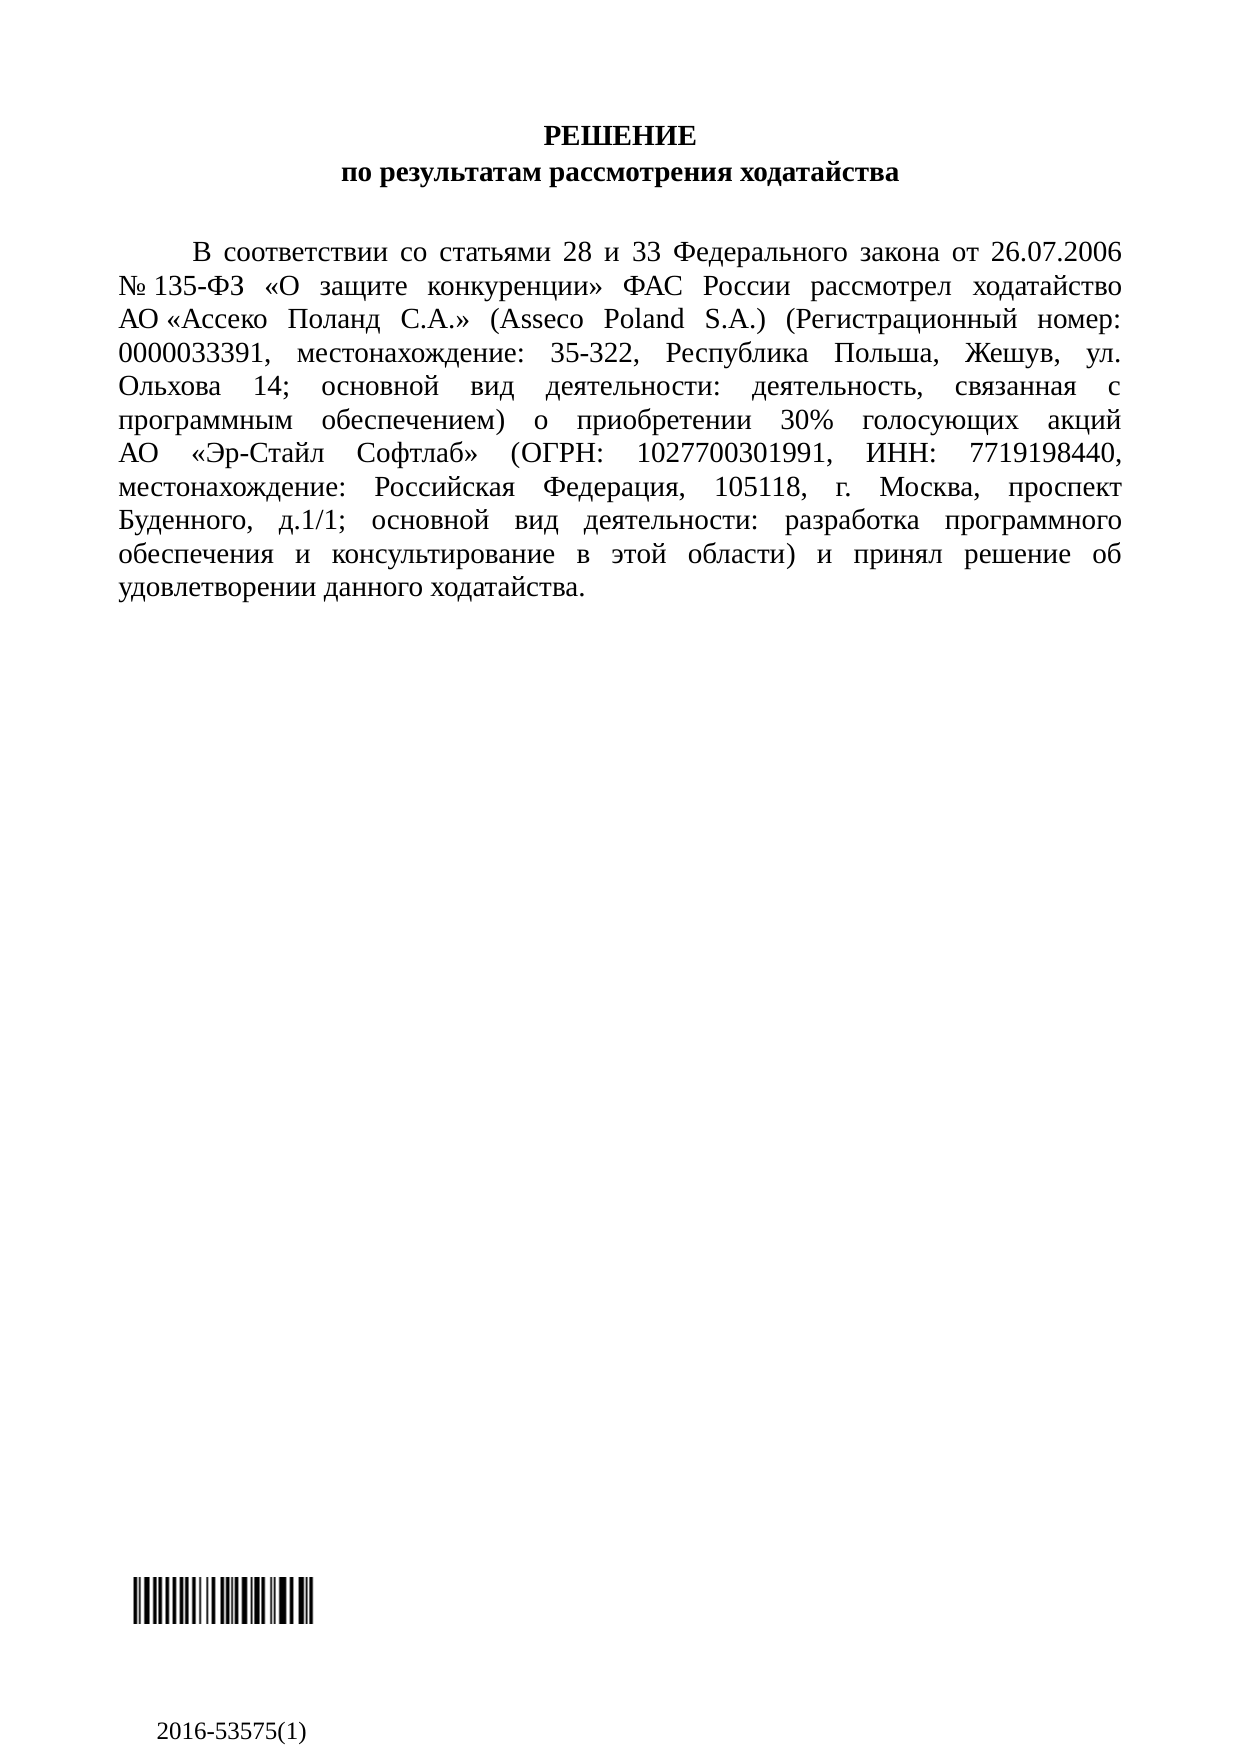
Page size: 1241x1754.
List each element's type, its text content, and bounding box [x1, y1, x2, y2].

picture [118, 1577, 331, 1624]
text по результатам рассмотрения ходатайства [118, 154, 1122, 188]
text В соответствии со статьями 28 и 33 Федерального закона от 26.07.2006 № 135-ФЗ «О защите конкуренции» ФАС России рассмотрел ходатайство АО «Ассеко Поланд С.А.» (Asseco Poland S.A.) (Регистрационный номер: 0000033391, местонахождение: 35-322, Республика Польша, Жешув, ул. Ольхова 14; основной вид деятельности: деятельность, связанная с программным обеспечением) о приобретении 30% голосующих акций АО «Эр-Стайл Софтлаб» (ОГРН: 1027700301991, ИНН: 7719198440, местонахождение: Российская Федерация, 105118, г. Москва, проспект Буденного, д.1/1; основной вид деятельности: разработка программного обеспечения и консультирование в этой области) и принял решение об удовлетворении данного ходатайства. [118, 234, 1122, 603]
text РЕШЕНИЕ [118, 118, 1122, 152]
